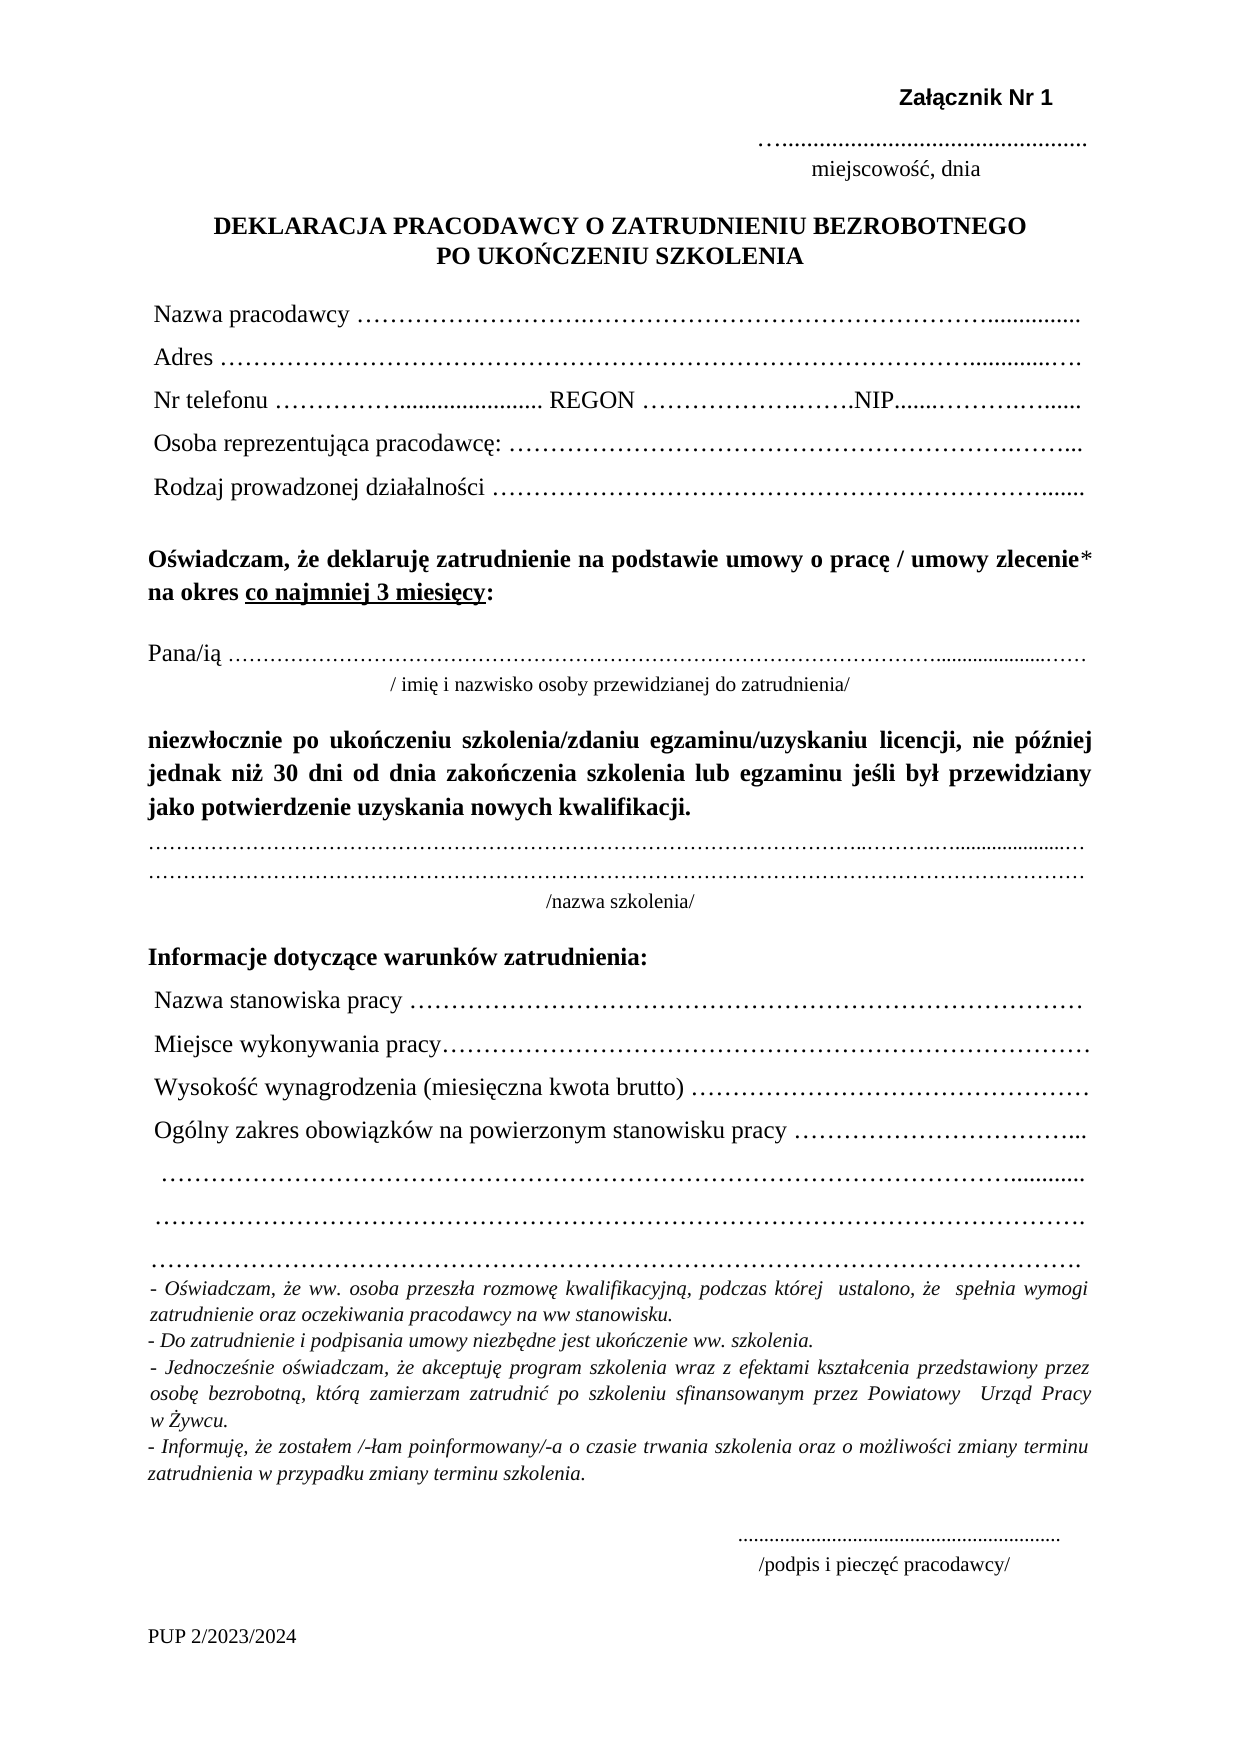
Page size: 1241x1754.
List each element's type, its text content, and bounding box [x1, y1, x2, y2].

text Oświadczam, że deklaruję zatrudnienie na podstawie umowy o pracę / umowy zlecenie* na okres co najmniej 3 miesięcy: [148, 544, 1093, 606]
text Rodzaj prowadzonej działalności …………………………………………………………....... [153, 472, 1093, 500]
text Osoba reprezentująca pracodawcę: …………………………………………………….……... [153, 428, 1093, 457]
text Miejsce wykonywania pracy…………………………………………………………………… [148, 1029, 1093, 1057]
text .............................................................. [664, 1517, 1093, 1546]
text miejscowość, dnia [148, 152, 1093, 181]
text …………………………………………………………………………………………………. - Oświadczam, że ww. osoba przeszła rozmowę kwalifikacyjną, podczas której ustalono, że spełnia wymogi zatrudnienie oraz oczekiwania pracodawcy na ww stanowisku. [150, 1244, 1093, 1326]
text Pana/ią ………………………………………………………………………………………….....................…… [148, 638, 1093, 667]
text Adres ……………………………………………………………………………….............…. [153, 342, 1093, 371]
text /podpis i pieczęć pracodawcy/ [738, 1546, 1093, 1576]
text - Do zatrudnienie i podpisania umowy niezbędne jest ukończenie ww. szkolenia. [148, 1328, 1093, 1352]
text / imię i nazwisko osoby przewidzianej do zatrudnienia/ [148, 667, 1093, 696]
text - Jednocześnie oświadczam, że akceptuję program szkolenia wraz z efektami kształcenia przedstawiony przez osobę bezrobotną, którą zamierzam zatrudnić po szkoleniu sfinansowanym przez Powiatowy Urząd Pracy w Żywcu. [150, 1355, 1093, 1432]
text DEKLARACJA PRACODAWCY O ZATRUDNIENIU BEZROBOTNEGO PO UKOŃCZENIU SZKOLENIA [148, 211, 1093, 269]
text Nazwa pracodawcy ……………………….…………………………………………............... [153, 299, 1093, 328]
subtitle niezwłocznie po ukończeniu szkolenia/zdaniu egzaminu/uzyskaniu licencji, nie później jednak niż 30 dni od dnia zakończenia szkolenia lub egzaminu jeśli był przewidziany jako potwierdzenie uzyskania nowych kwalifikacji. [148, 726, 1093, 820]
text /nazwa szkolenia/ [148, 883, 1093, 913]
text Informacje dotyczące warunków zatrudnienia: [148, 942, 1093, 971]
text …………………………………………………………………………………………..……….….....................… [148, 824, 1093, 854]
text Nr telefonu ……………....................... REGON ……………….…….NIP.......……….…...... [153, 385, 1093, 414]
text ……………………………………………………………………………………………………………………… [148, 854, 1093, 883]
text Nazwa stanowiska pracy ……………………………………………………………………… [148, 986, 1093, 1014]
text - Informuję, że zostałem /-łam poinformowany/-a o czasie trwania szkolenia oraz o możliwości zmiany terminu zatrudnienia w przypadku zmiany terminu szkolenia. [148, 1434, 1093, 1485]
text Załącznik Nr 1 [148, 80, 1093, 110]
text Wysokość wynagrodzenia (miesięczna kwota brutto) ………………………………………… Ogólny zakres obowiązków na powierzonym stanowisku pracy ……………………………... …………………………………………………………………………………………............ …………………………………………………………………………………………………. [148, 1072, 1093, 1230]
text …................................................. [148, 122, 1093, 152]
